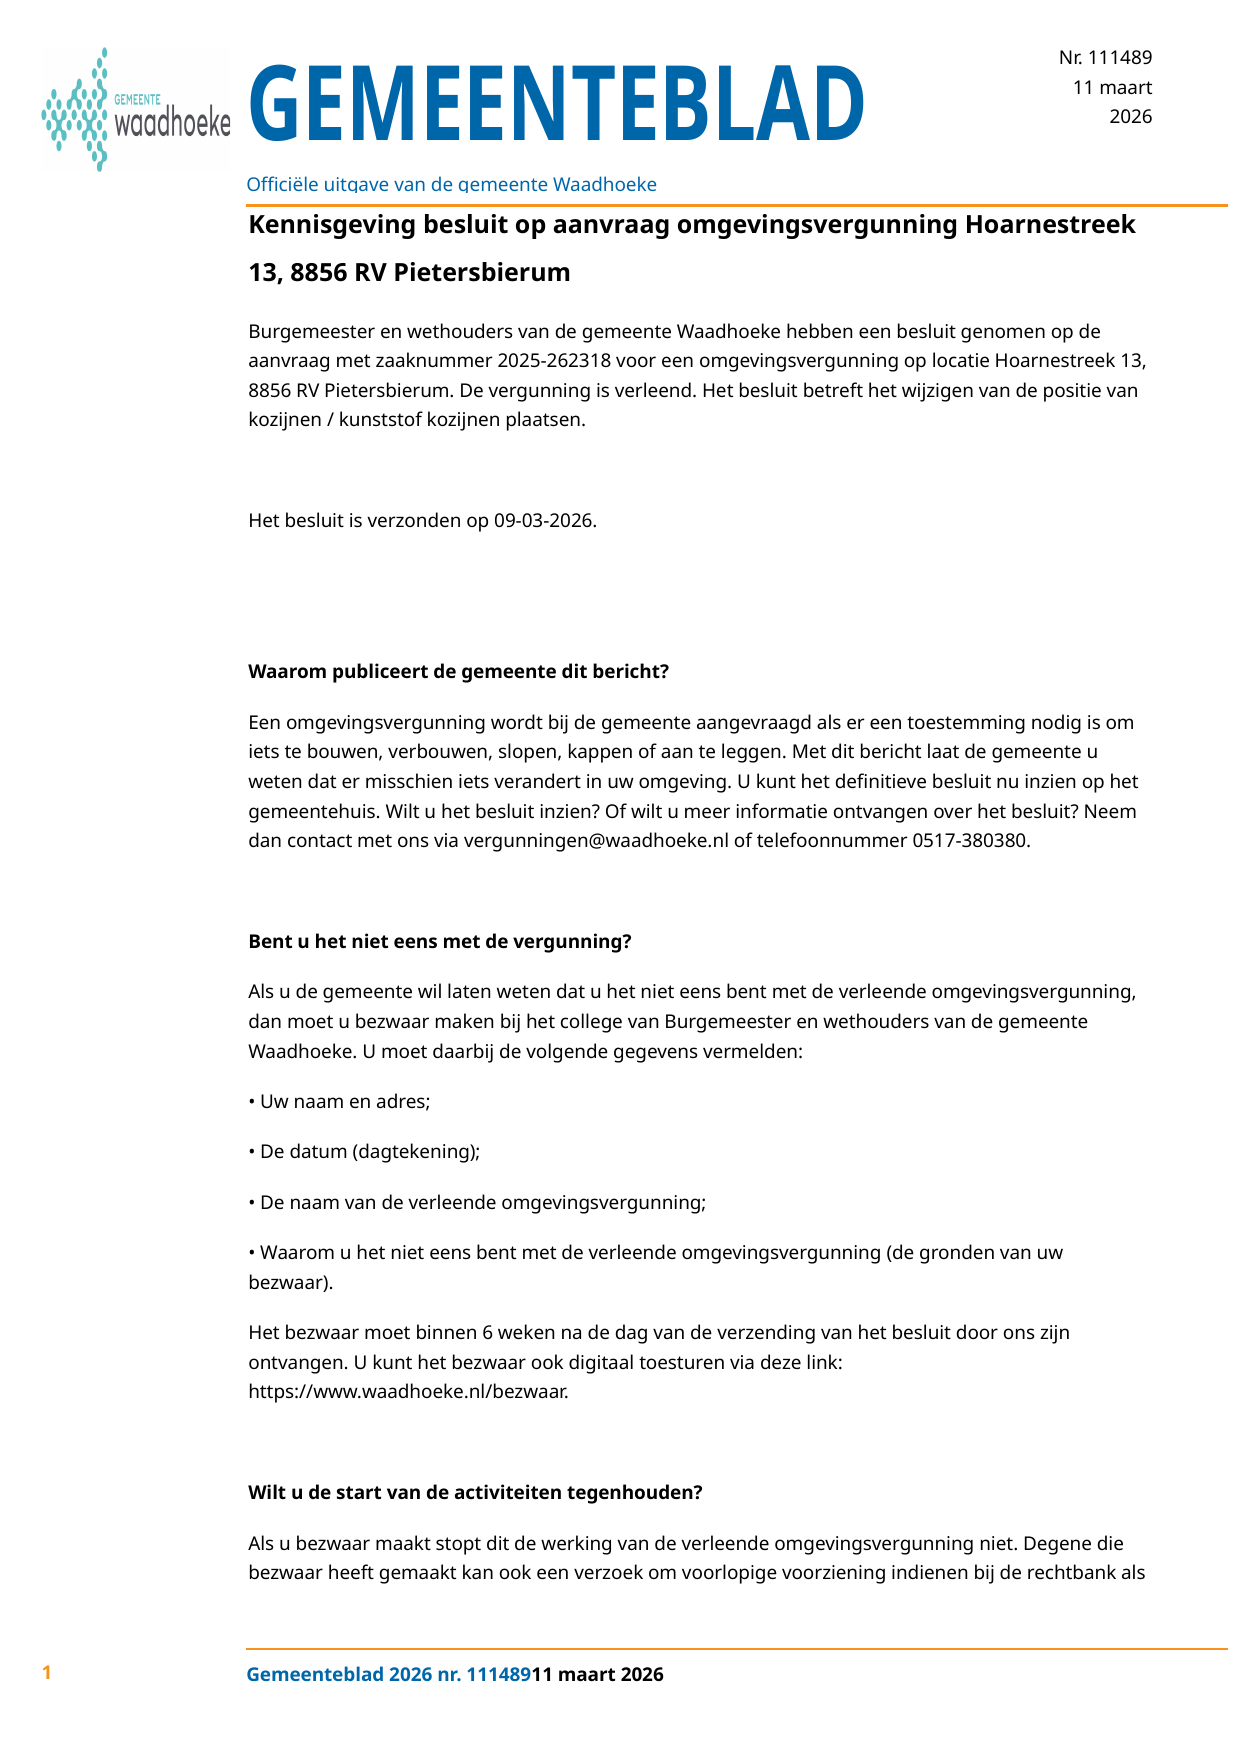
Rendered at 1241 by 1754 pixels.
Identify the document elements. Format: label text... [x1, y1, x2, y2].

text Als u bezwaar maakt stopt dit de werking van de verleende omgevingsvergunning niet. Degene die bezwaar heeft gemaakt kan ook een verzoek om voorlopige voorziening indienen bij de rechtbank als [248, 1530, 1152, 1585]
text Waarom publiceert de gemeente dit bericht? [248, 659, 1152, 684]
text Als u de gemeente wil laten weten dat u het niet eens bent met de verleende omgevingsvergunning, dan moet u bezwaar maken bij het college van Burgemeester en wethouders van de gemeente Waadhoeke. U moet daarbij de volgende gegevens vermelden: [248, 979, 1152, 1064]
text • De datum (dagtekening); [248, 1139, 1152, 1164]
text Het besluit is verzonden op 09-03-2026. [248, 507, 1152, 533]
text Kennisgeving besluit op aanvraag omgevingsvergunning Hoarnestreek 13, 8856 RV Pietersbierum [248, 207, 1152, 288]
picture [41, 47, 231, 172]
text Het bezwaar moet binnen 6 weken na de dag van de verzending van het besluit door ons zijn ontvangen. U kunt het bezwaar ook digitaal toesturen via deze link: https://www.waadhoeke.nl/bezwaar. [248, 1319, 1152, 1404]
text Wilt u de start van de activiteiten tegenhouden? [248, 1479, 1152, 1505]
text Een omgevingsvergunning wordt bij de gemeente aangevraagd als er een toestemming nodig is om iets te bouwen, verbouwen, slopen, kappen of aan te leggen. Met dit bericht laat de gemeente u weten dat er misschien iets verandert in uw omgeving. U kunt het definitieve besluit nu inzien op het gemeentehuis. Wilt u het besluit inzien? Of wilt u meer informatie ontvangen over het besluit? Neem dan contact met ons via vergunningen@waadhoeke.nl of telefoonnummer 0517-380380. [248, 709, 1152, 853]
text • Waarom u het niet eens bent met de verleende omgevingsvergunning (de gronden van uw bezwaar). [248, 1239, 1152, 1295]
text Bent u het niet eens met de vergunning? [248, 928, 1152, 954]
text • Uw naam en adres; [248, 1088, 1152, 1114]
text • De naam van de verleende omgevingsvergunning; [248, 1189, 1152, 1215]
text Burgemeester en wethouders van de gemeente Waadhoeke hebben een besluit genomen op de aanvraag met zaaknummer 2025-262318 voor een omgevingsvergunning op locatie Hoarnestreek 13, 8856 RV Pietersbierum. De vergunning is verleend. Het besluit betreft het wijzigen van de positie van kozijnen / kunststof kozijnen plaatsen. [248, 318, 1152, 432]
